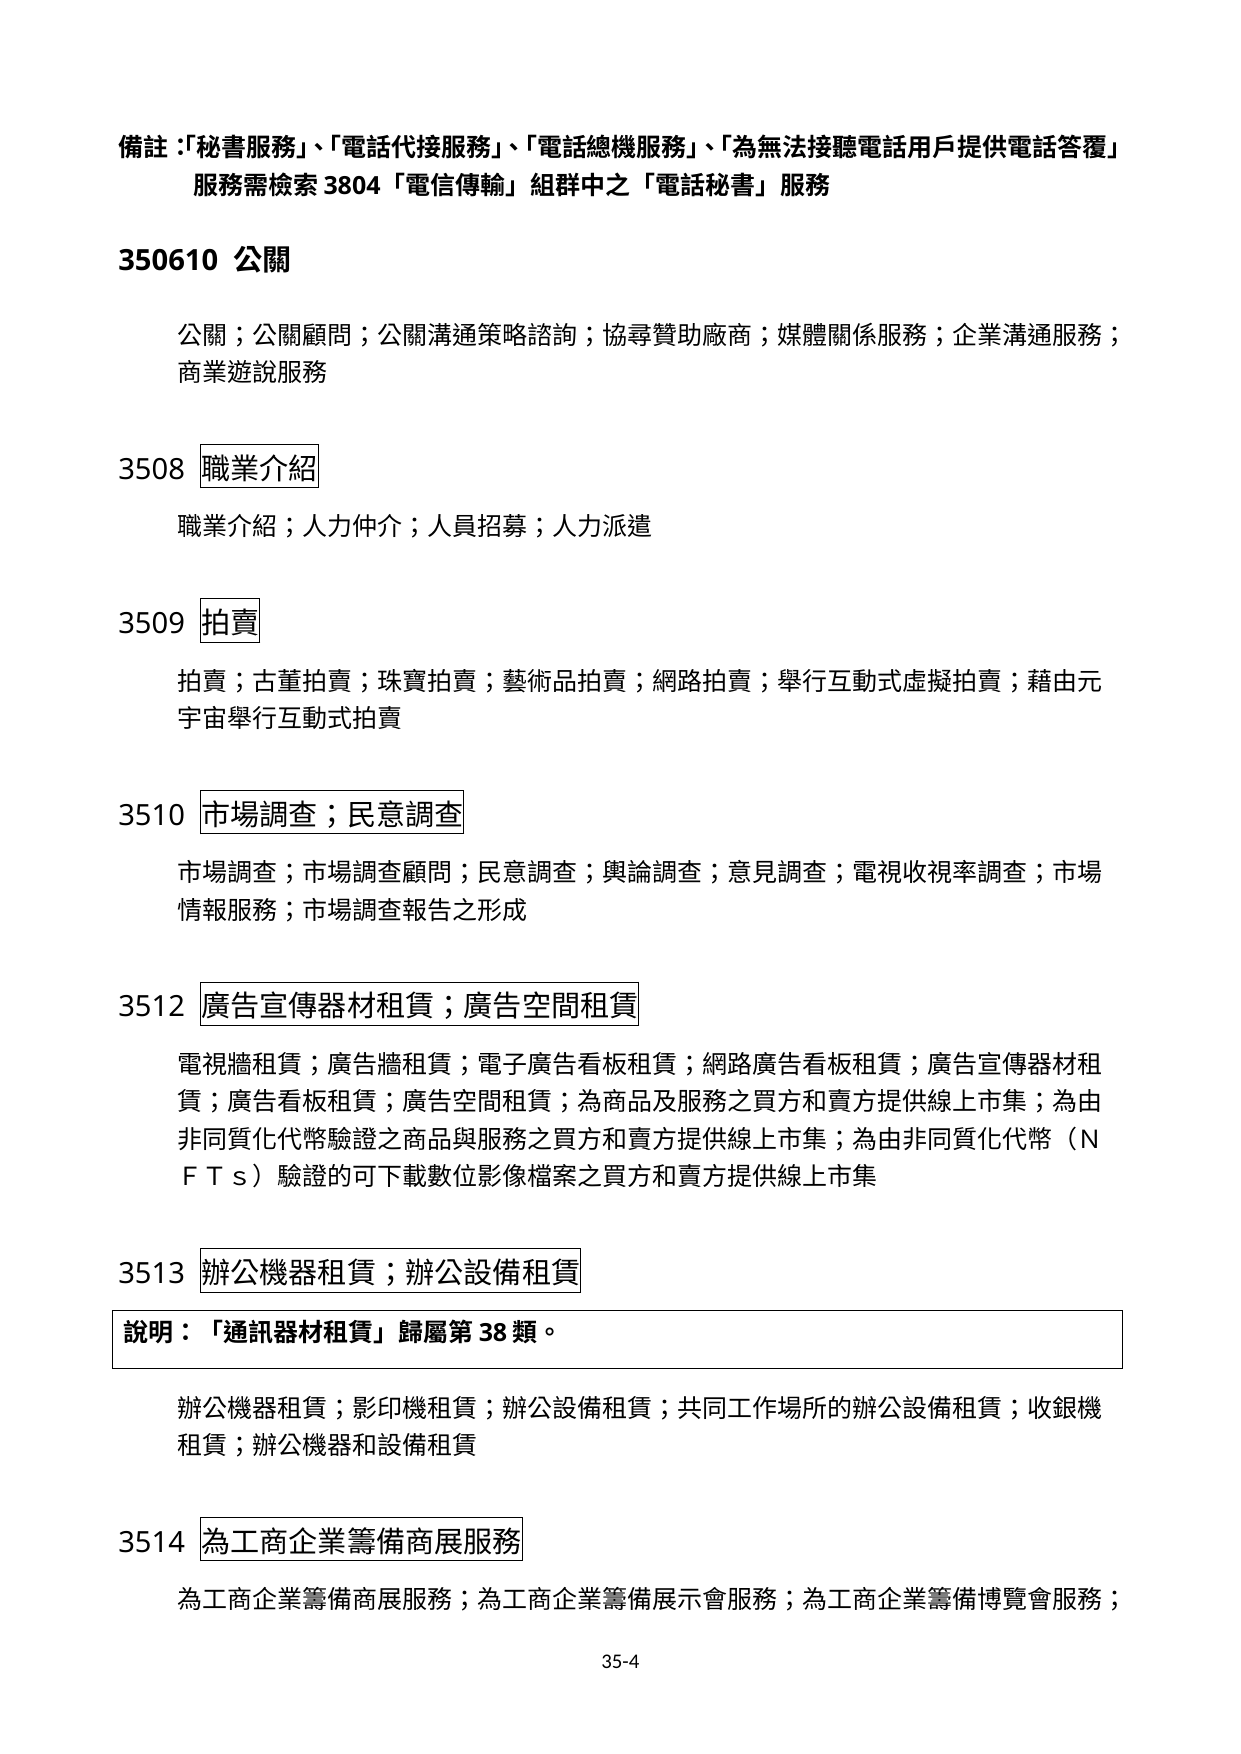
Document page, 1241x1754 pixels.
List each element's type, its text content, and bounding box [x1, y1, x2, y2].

text [260, 600, 1122, 642]
text 3509 [118, 600, 200, 642]
text 3512 [118, 983, 200, 1025]
table_header 說明：「通訊器材租賃」歸屬第38類。 [113, 1311, 1122, 1368]
text 市場調查；民意調查 [201, 792, 463, 833]
text 3508 [118, 446, 200, 487]
text 3513 [118, 1250, 200, 1292]
text 職業介紹 [201, 446, 318, 487]
text [639, 983, 1122, 1025]
text 3514 [118, 1519, 200, 1560]
text 公關；公關顧問；公關溝通策略諮詢；協尋贊助廠商；媒體關係服務；企業溝通服務；商業遊說服務 [177, 314, 1122, 389]
text [319, 446, 1122, 487]
text 市場調查；市場調查顧問；民意調查；輿論調查；意見調查；電視收視率調查；市場情報服務；市場調查報告之形成 [177, 852, 1122, 927]
text 拍賣 [201, 600, 259, 642]
text 備註：「秘書服務」、「電話代接服務」、「電話總機服務」、「為無法接聽電話用戶提供電話答覆」服務需檢索3804「電信傳輸」組群中之「電話秘書」服務 [118, 127, 1122, 202]
text 辦公機器租賃；影印機租賃；辦公設備租賃；共同工作場所的辦公設備租賃；收銀機租賃；辦公機器和設備租賃 [177, 1387, 1122, 1462]
text 廣告宣傳器材租賃；廣告空間租賃 [201, 983, 638, 1025]
text 350610 公關 [118, 221, 1122, 296]
text [523, 1519, 1122, 1560]
text [581, 1250, 1122, 1292]
text 拍賣；古董拍賣；珠寶拍賣；藝術品拍賣；網路拍賣；舉行互動式虛擬拍賣；藉由元宇宙舉行互動式拍賣 [177, 660, 1122, 735]
text 3510 [118, 792, 200, 833]
text [464, 792, 1122, 833]
text 電視牆租賃；廣告牆租賃；電子廣告看板租賃；網路廣告看板租賃；廣告宣傳器材租賃；廣告看板租賃；廣告空間租賃；為商品及服務之買方和賣方提供線上市集；為由非同質化代幣驗證之商品與服務之買方和賣方提供線上市集；為由非同質化代幣（ＮＦＴｓ）驗證的可下載數位影像檔案之買方和賣方提供線上市集 [177, 1044, 1122, 1194]
text 辦公機器租賃；辦公設備租賃 [201, 1250, 580, 1292]
text 職業介紹；人力仲介；人員招募；人力派遣 [177, 506, 1122, 544]
text 為工商企業籌備商展服務 [201, 1519, 522, 1560]
text 為工商企業籌備商展服務；為工商企業籌備展示會服務；為工商企業籌備博覽會服務；籌備商業性或廣告目的性的展示會；籌備展銷會；展覽會場佈置；為促銷目的籌辦時裝表演；安排及舉行商業活動 [177, 1579, 1122, 1617]
